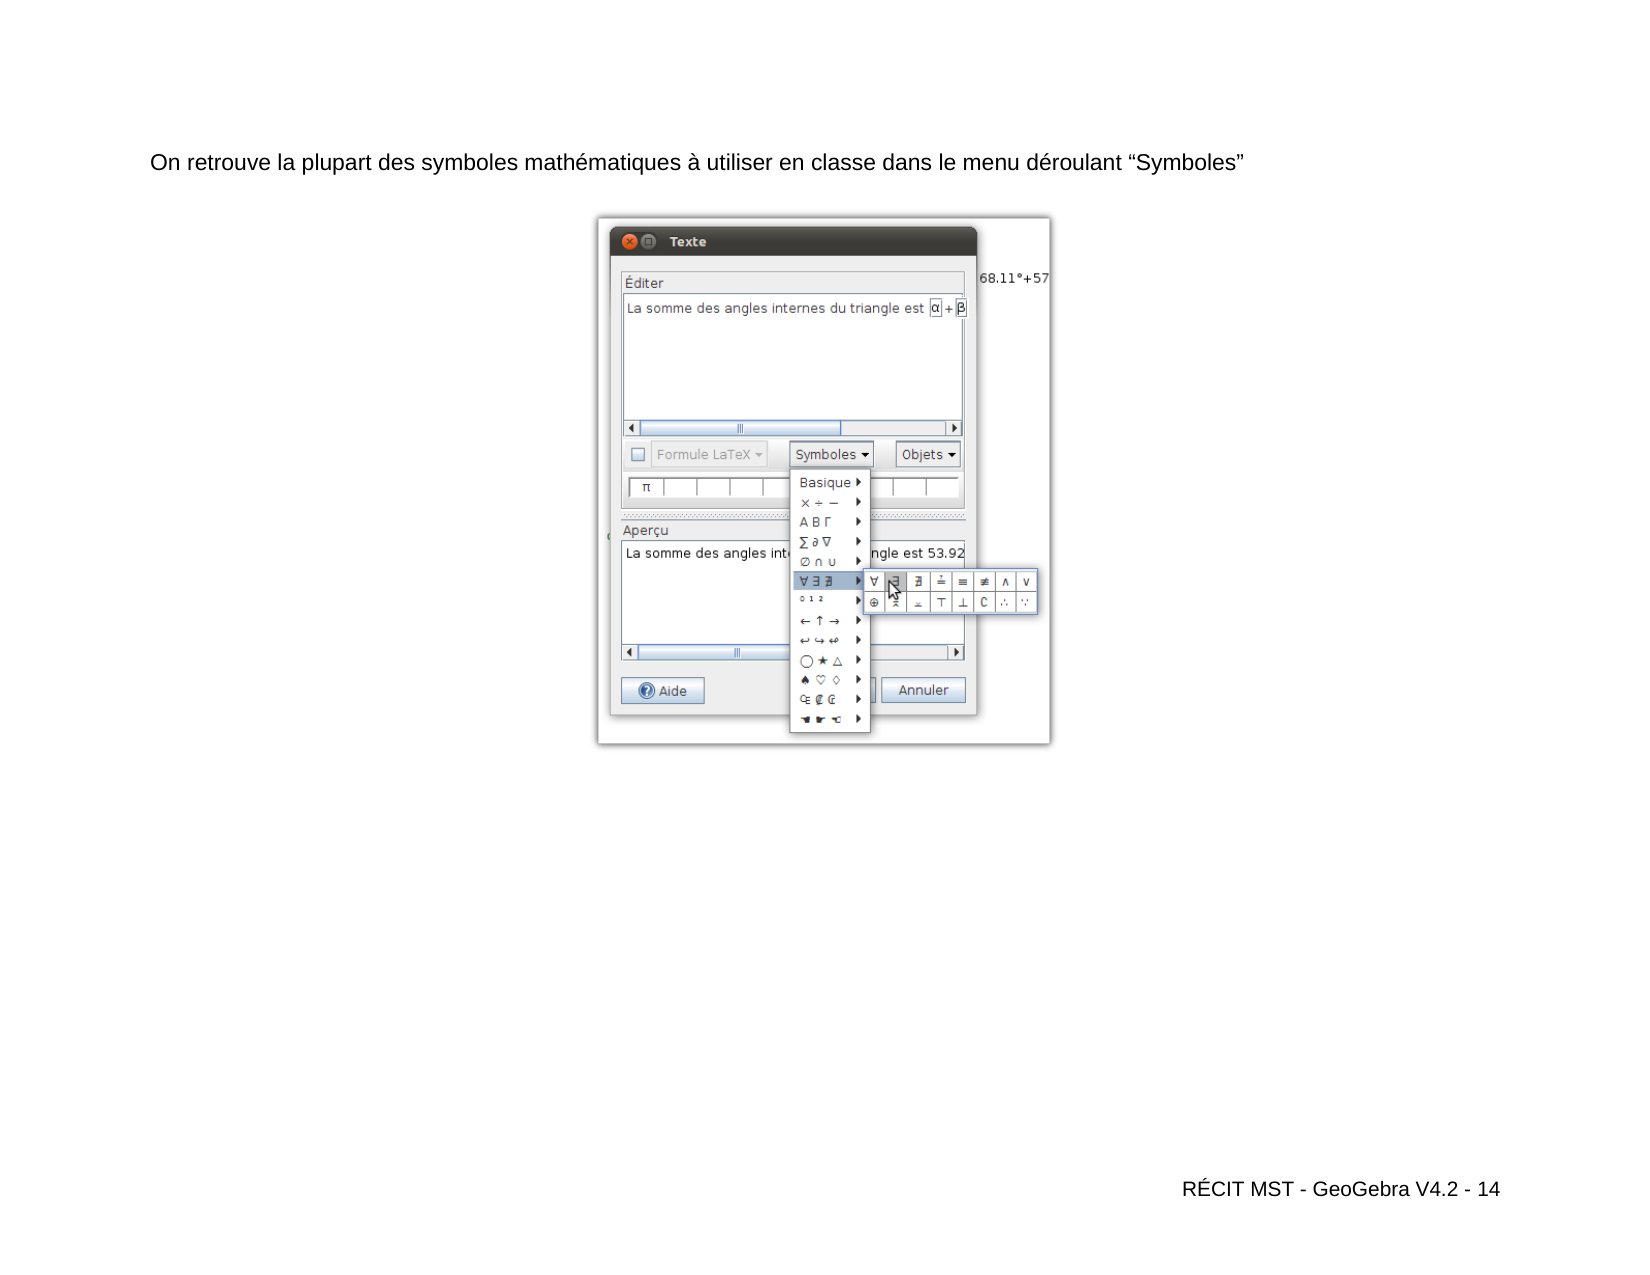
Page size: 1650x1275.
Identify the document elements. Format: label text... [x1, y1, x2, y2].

text On retrouve la plupart des symboles mathématiques à utiliser en classe dans le menu déroulant “Symboles” [150, 150, 1500, 176]
picture [588, 208, 1062, 756]
